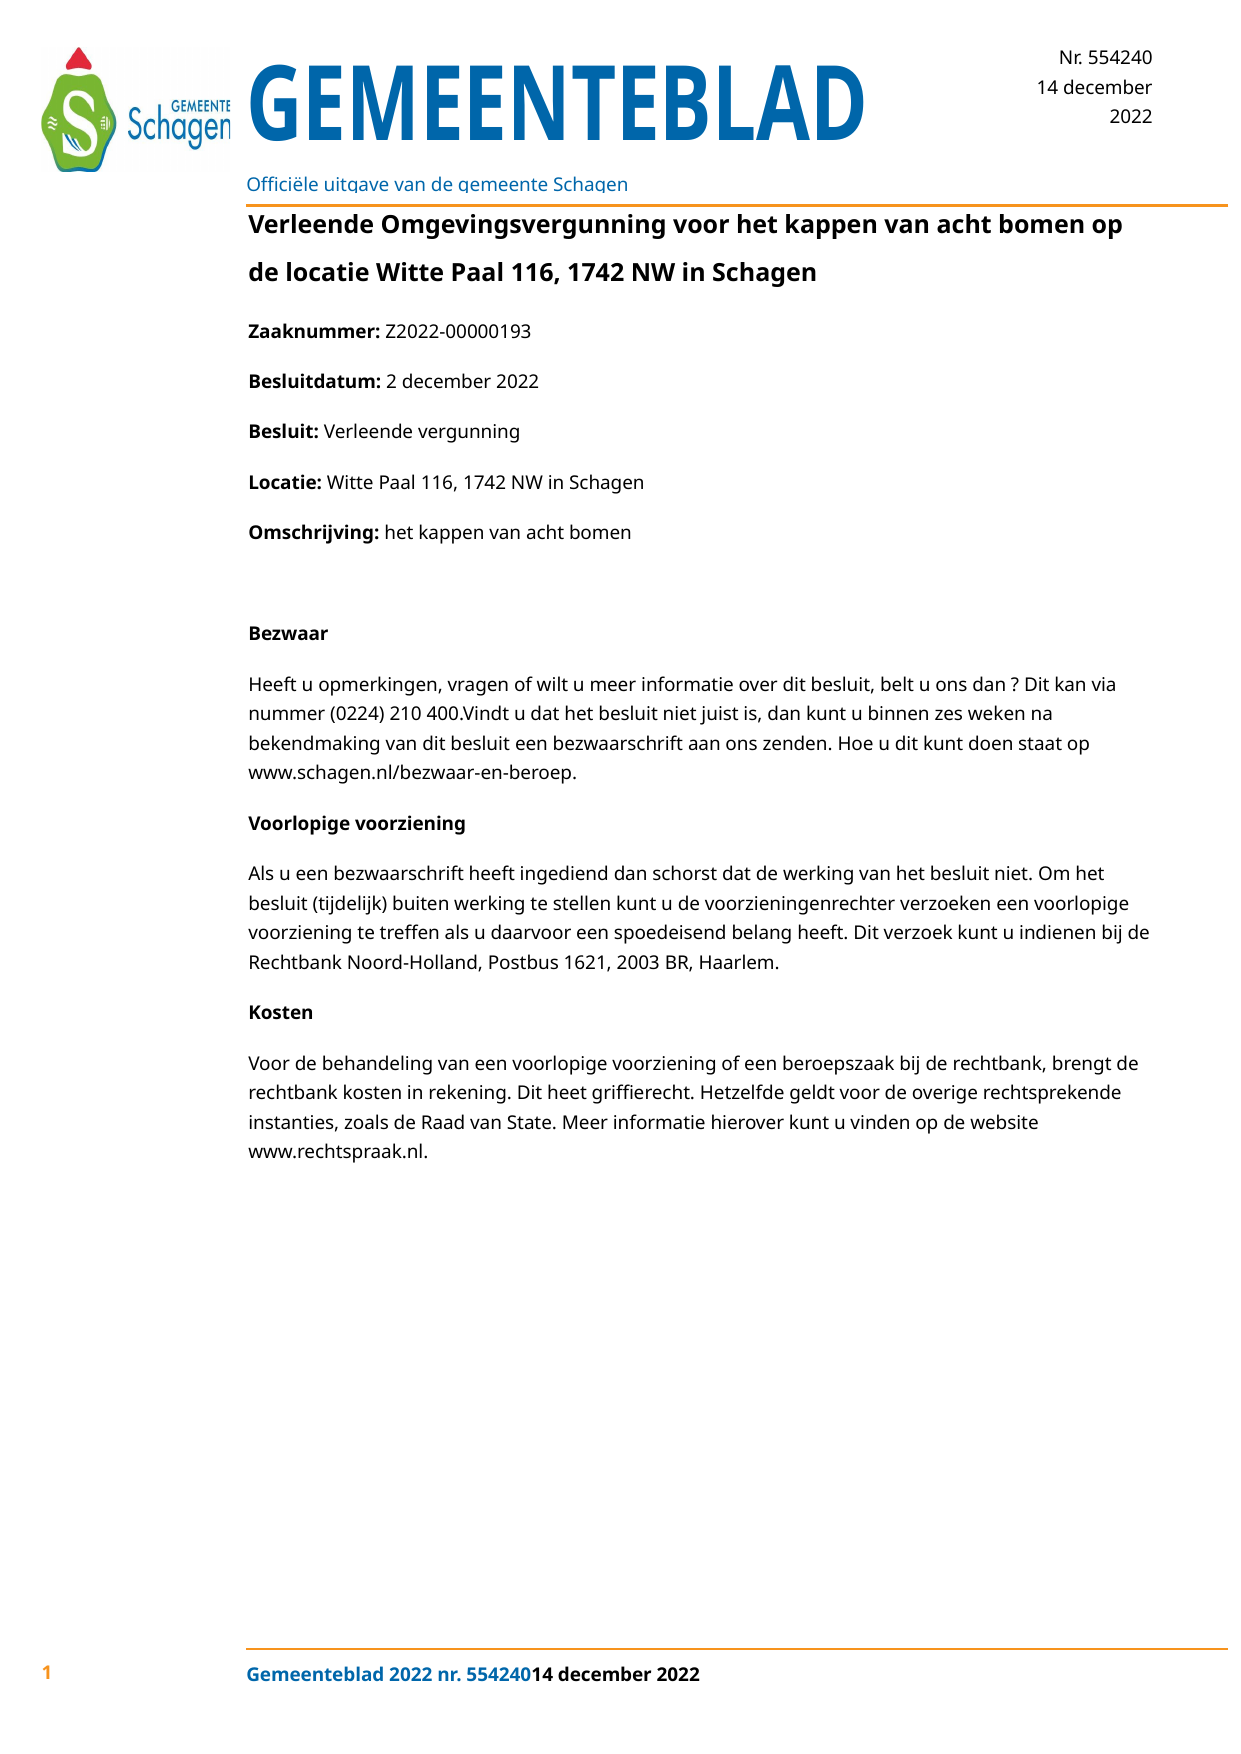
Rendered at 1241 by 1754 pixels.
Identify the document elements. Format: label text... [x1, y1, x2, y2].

text Locatie: Witte Paal 116, 1742 NW in Schagen [248, 469, 1152, 495]
text Heeft u opmerkingen, vragen of wilt u meer informatie over dit besluit, belt u ons dan ? Dit kan via nummer (0224) 210 400.Vindt u dat het besluit niet juist is, dan kunt u binnen zes weken na bekendmaking van dit besluit een bezwaarschrift aan ons zenden. Hoe u dit kunt doen staat op www.schagen.nl/bezwaar-en-beroep. [248, 671, 1152, 785]
text Voor de behandeling van een voorlopige voorziening of een beroepszaak bij de rechtbank, brengt de rechtbank kosten in rekening. Dit heet griffierecht. Hetzelfde geldt voor de overige rechtsprekende instanties, zoals de Raad van State. Meer informatie hierover kunt u vinden op de website www.rechtspraak.nl. [248, 1050, 1152, 1164]
text Kosten [248, 999, 1152, 1025]
text Verleende Omgevingsvergunning voor het kappen van acht bomen op de locatie Witte Paal 116, 1742 NW in Schagen [248, 207, 1152, 288]
text Voorlopige voorziening [248, 810, 1152, 836]
text Omschrijving: het kappen van acht bomen [248, 519, 1152, 545]
text Bezwaar [248, 620, 1152, 646]
text Besluit: Verleende vergunning [248, 419, 1152, 444]
text Als u een bezwaarschrift heeft ingediend dan schorst dat de werking van het besluit niet. Om het besluit (tijdelijk) buiten werking te stellen kunt u de voorzieningenrechter verzoeken een voorlopige voorziening te treffen als u daarvoor een spoedeisend belang heeft. Dit verzoek kunt u indienen bij de Rechtbank Noord-Holland, Postbus 1621, 2003 BR, Haarlem. [248, 860, 1152, 975]
text Zaaknummer: Z2022-00000193 [248, 318, 1152, 344]
picture [41, 47, 231, 172]
text Besluitdatum: 2 december 2022 [248, 368, 1152, 394]
